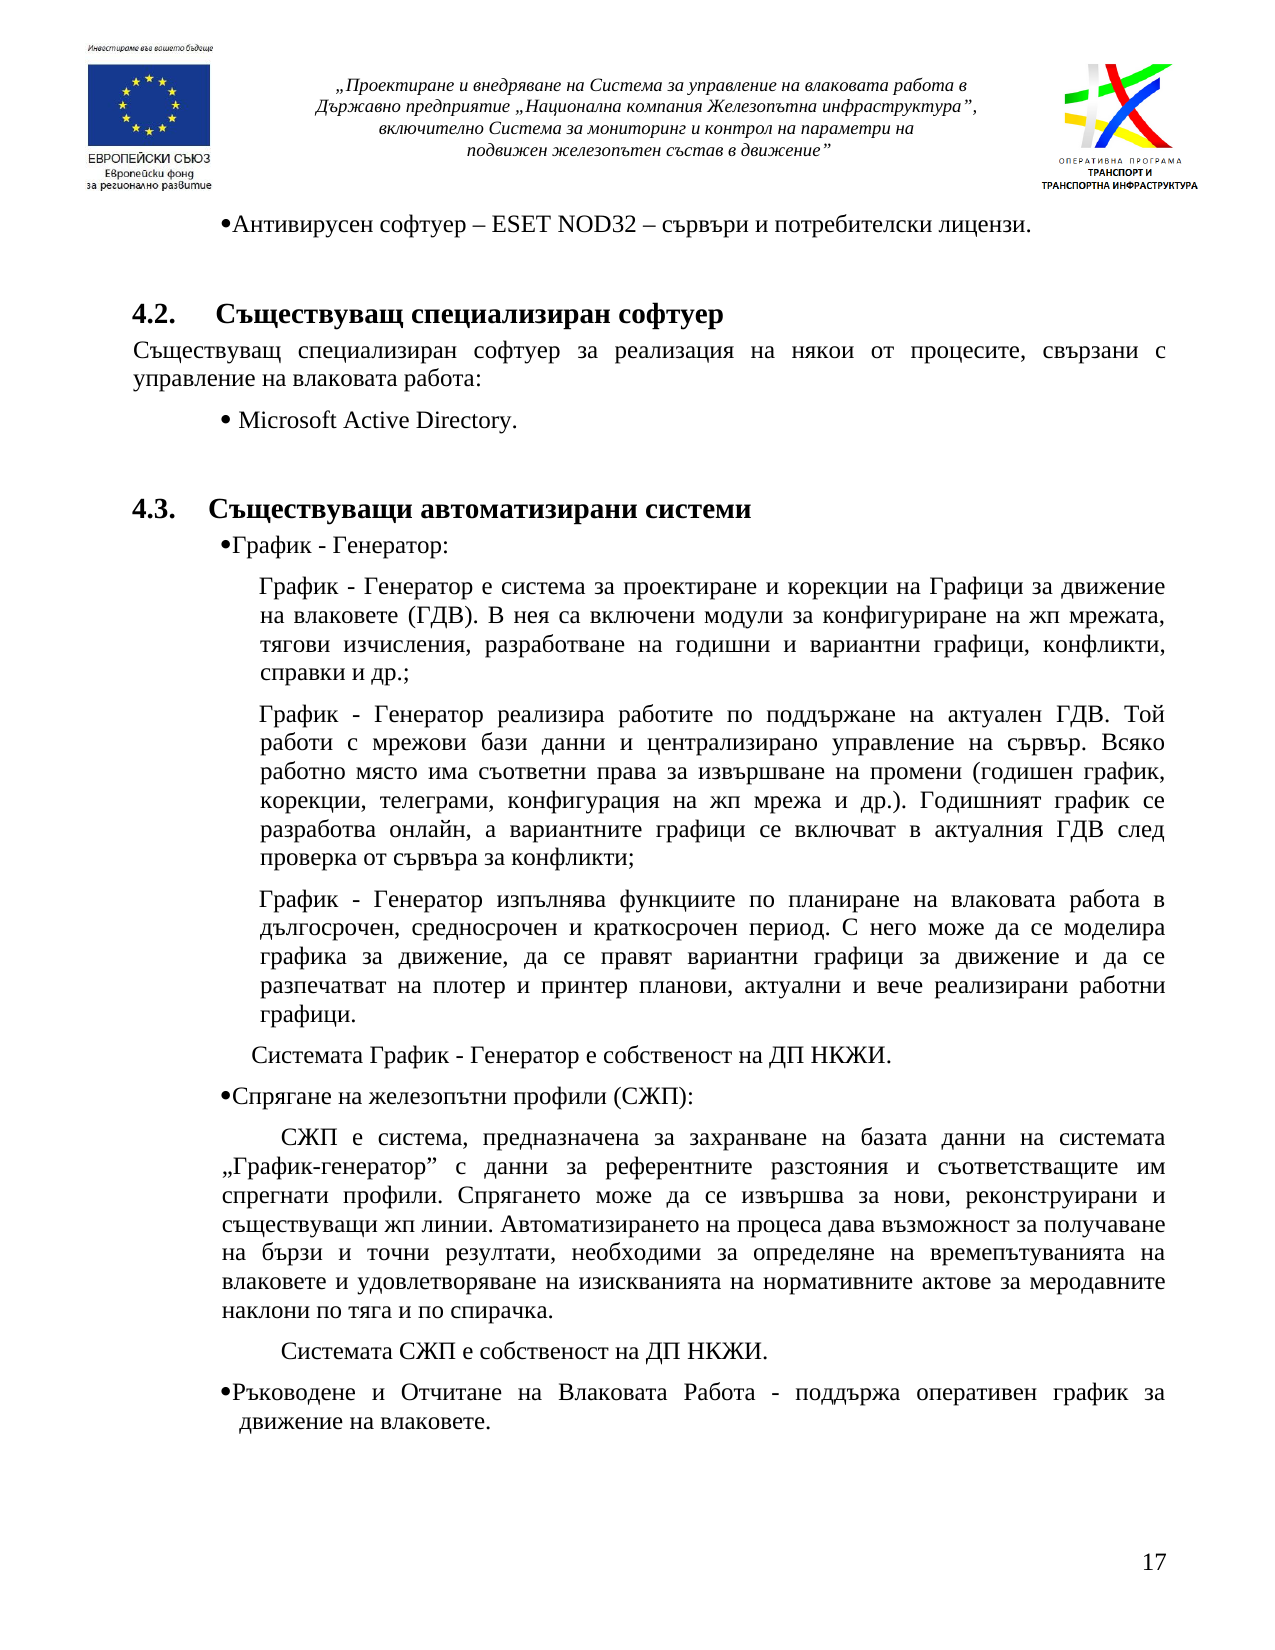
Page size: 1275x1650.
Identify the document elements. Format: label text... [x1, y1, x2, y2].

text Съществуващ специализиран софтуер за реализация на някои от процесите, свързани с управление на влаковата работа: [133, 335, 1167, 392]
text Антивирусен софтуер – ESET NOD32 – сървъри и потребителски лицензи. [222, 209, 1167, 238]
text  Microsoft Active Directory. [221, 405, 1167, 433]
text График - Генератор изпълнява функциите по планиране на влаковата работа в дългосрочен, средносрочен и краткосрочен период. С него може да се моделира графика за движение, да се правят вариантни графици за движение и да се разпечатват на плотер и принтер планови, актуални и вече реализирани работни графици. [239, 884, 1167, 1027]
text Ръководене и Отчитане на Влаковата Работа - поддържа оперативен график за движение на влаковете. [221, 1377, 1167, 1435]
text Системата СЖП е собственост на ДП НКЖИ. [221, 1336, 1167, 1365]
list СЖП е система, предназначена за захранване на базата данни на системата „График-генератор” с данни за референтните разстояния и съответстващите им спрегнати профили. Спрягането може да се извършва за нови, реконструирани и съществуващи жп линии. Автоматизирането на процеса дава възможност за получаване на бързи и точни резултати, необходими за определяне на времепътуванията на влаковете и удовлетворяване на изискванията на нормативните актове за меродавните наклони по тяга и по спирачка. [222, 1122, 1167, 1324]
subtitle Съществуващ специализиран софтуер [132, 296, 1167, 330]
text Системата График - Генератор е собственост на ДП НКЖИ. [192, 1040, 1167, 1069]
text График - Генератор реализира работите по поддържане на актуален ГДВ. Той работи с мрежови бази данни и централизирано управление на сървър. Всяко работно място има съответни права за извършване на промени (годишен график, корекции, телеграми, конфигурация на жп мрежа и др.). Годишният график се разработва онлайн, а вариантните графици се включват в актуалния ГДВ след проверка от сървъра за конфликти; [239, 699, 1167, 871]
text Спрягане на железопътни профили (СЖП): [221, 1081, 1167, 1110]
text График - Генератор: [221, 530, 1167, 559]
text График - Генератор е система за проектиране и корекции на Графици за движение на влаковете (ГДВ). В нея са включени модули за конфигуриране на жп мрежата, тягови изчисления, разработване на годишни и вариантни графици, конфликти, справки и др.; [239, 571, 1167, 686]
subtitle Съществуващи автоматизирани системи [132, 491, 1167, 525]
